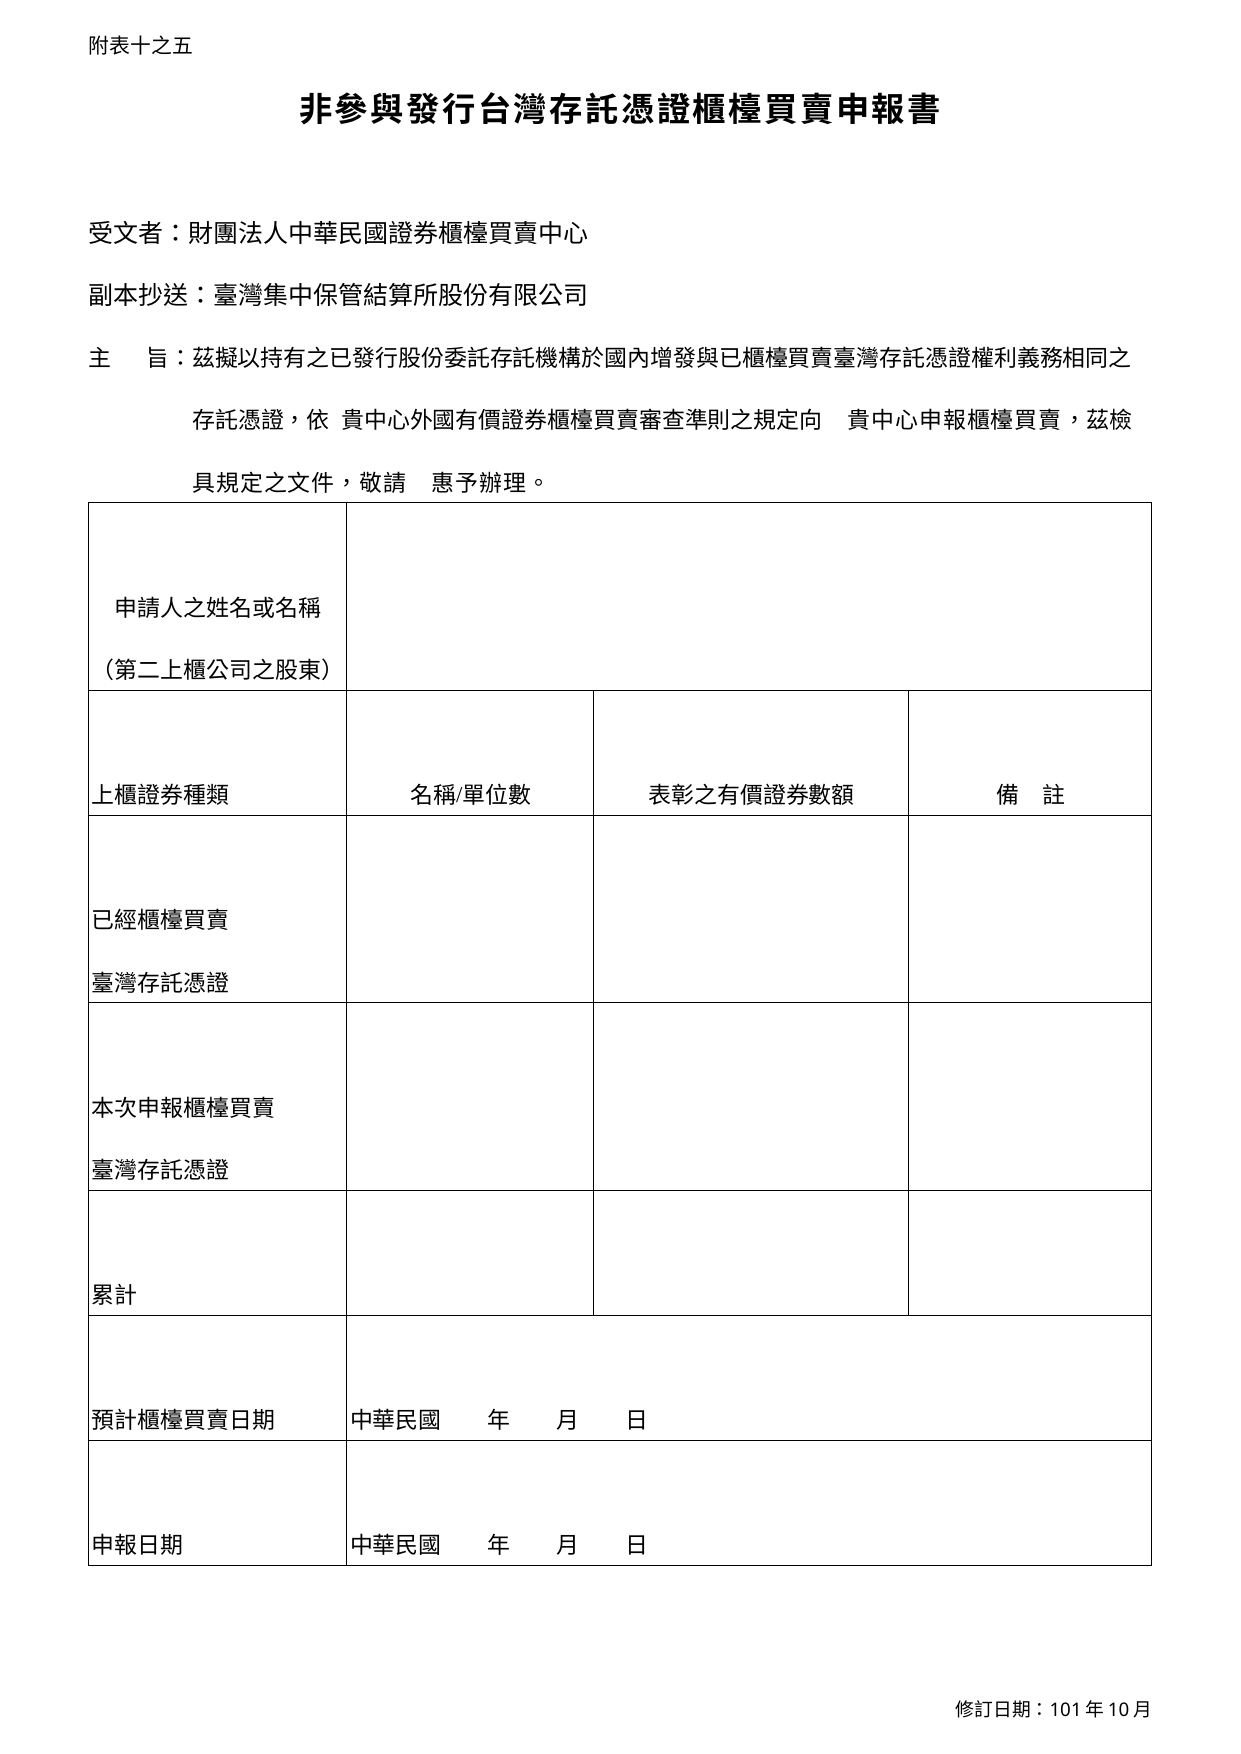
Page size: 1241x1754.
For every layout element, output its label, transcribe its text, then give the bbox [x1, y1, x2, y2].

table_cell [909, 1003, 1151, 1190]
table_cell 累計 [89, 1191, 346, 1315]
table_cell 名稱/單位數 [347, 691, 593, 815]
text 受文者：財團法人中華民國證券櫃檯買賣中心 [89, 190, 1152, 252]
table_cell [347, 816, 593, 1002]
table_cell 本次申報櫃檯買賣 臺灣存託憑證 [89, 1003, 346, 1190]
table_cell [347, 1191, 593, 1315]
table_cell [594, 1191, 908, 1315]
table_cell 中華民國 年 月 日 [347, 1316, 1151, 1440]
table_cell 預計櫃檯買賣日期 [89, 1316, 346, 1440]
table_cell 中華民國 年 月 日 [347, 1441, 1151, 1565]
table_cell 表彰之有價證券數額 [594, 691, 908, 815]
text 副本抄送：臺灣集中保管結算所股份有限公司 [89, 252, 1152, 315]
text 非參與發行台灣存託憑證櫃檯買賣申報書 [89, 65, 1152, 127]
table_cell 申報日期 [89, 1441, 346, 1565]
table_cell 已經櫃檯買賣 臺灣存託憑證 [89, 816, 346, 1002]
table_cell [909, 816, 1151, 1002]
table_cell [347, 1003, 593, 1190]
table_header 申請人之姓名或名稱 （第二上櫃公司之股東） [89, 503, 346, 690]
table_cell [909, 1191, 1151, 1315]
text 主 旨：茲擬以持有之已發行股份委託存託機構於國內增發與已櫃檯買賣臺灣存託憑證權利義務相同之存託憑證，依 貴中心外國有價證券櫃檯買賣審查準則之規定向 貴中心申報櫃檯買賣，茲檢具規定之文件，敬請 惠予辦理。 [89, 315, 1152, 502]
table_header [347, 503, 1151, 690]
table_cell 上櫃證券種類 [89, 691, 346, 815]
table_cell [594, 1003, 908, 1190]
table_cell 備 註 [909, 691, 1151, 815]
table_cell [594, 816, 908, 1002]
